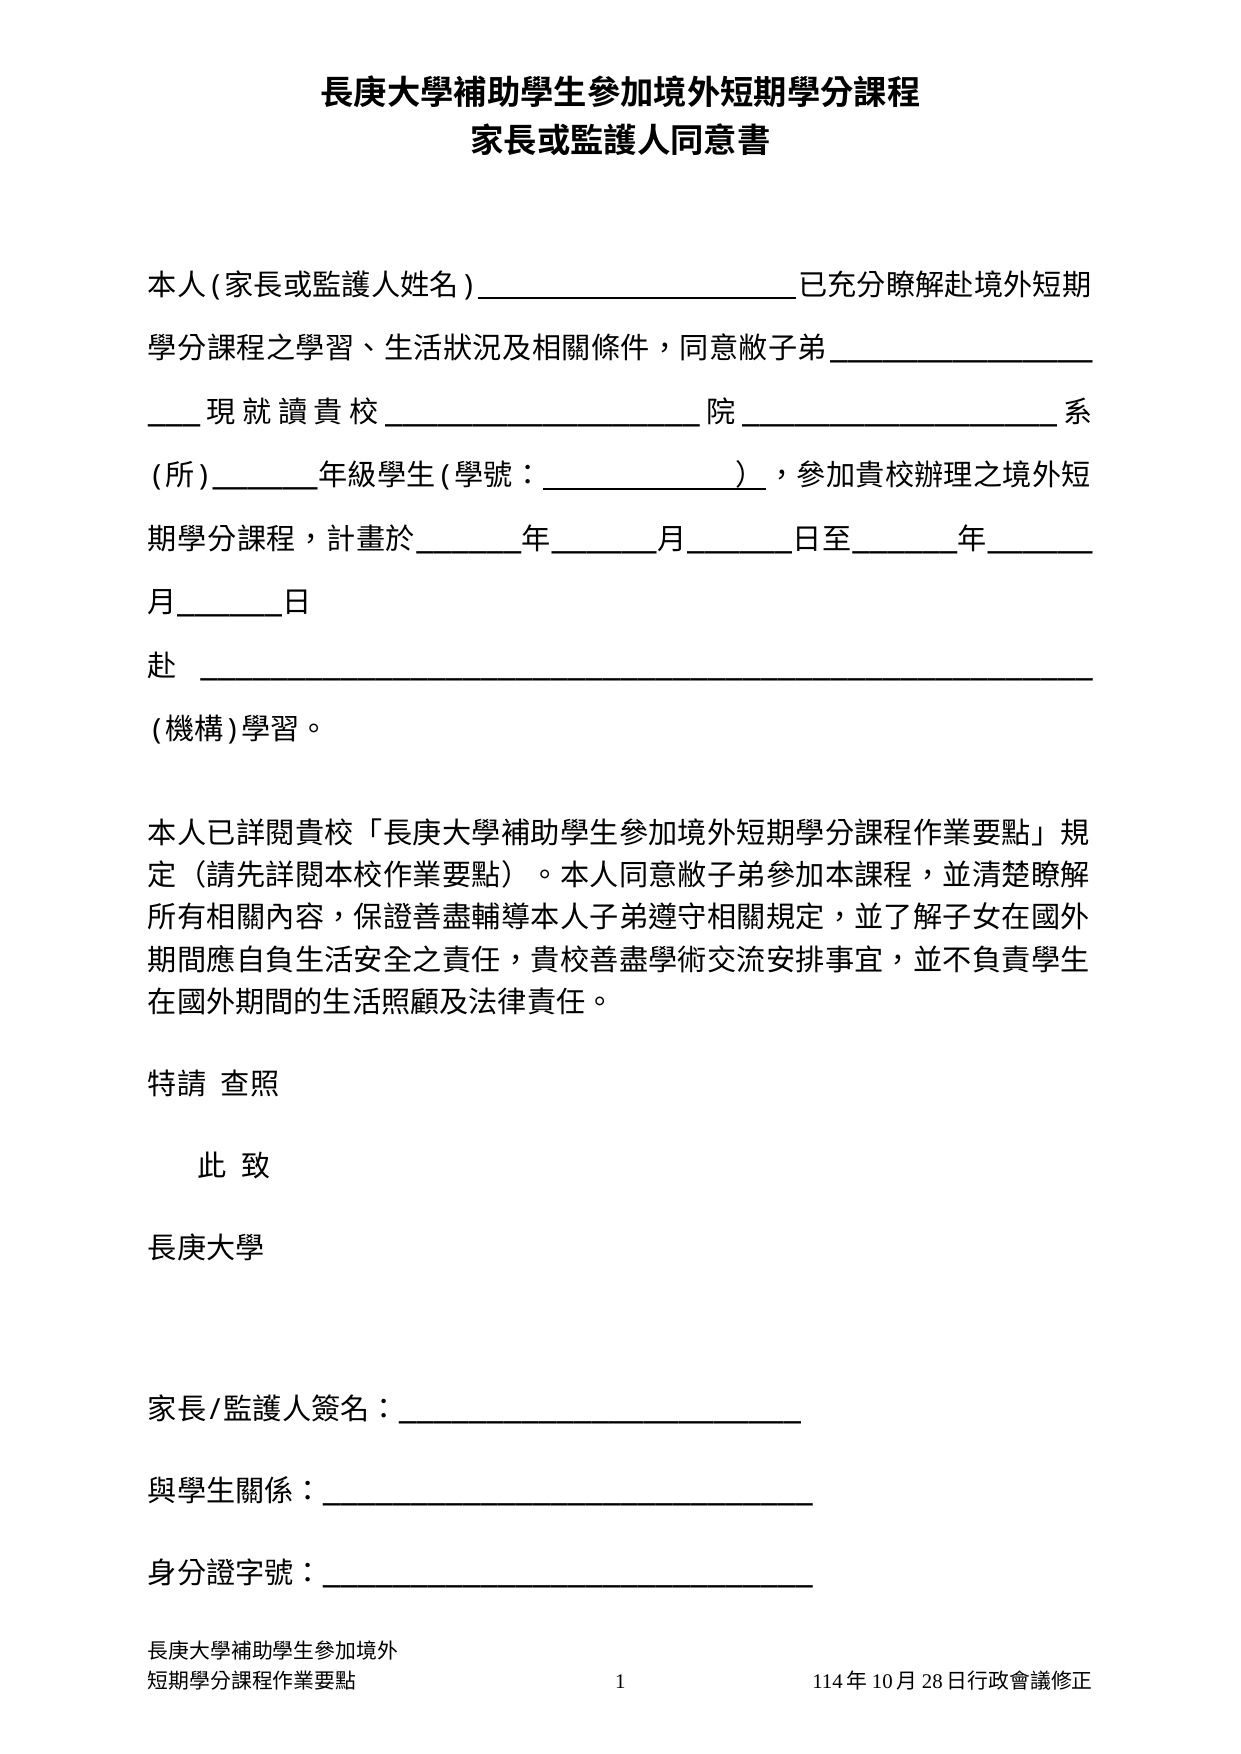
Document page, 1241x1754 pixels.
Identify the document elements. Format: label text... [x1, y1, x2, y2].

text 赴___________________________________________________ (機構)學習。 [148, 642, 1092, 748]
text 本人已詳閱貴校「長庚大學補助學生參加境外短期學分課程作業要點」規定（請先詳閱本校作業要點）。本人同意敝子弟參加本課程，並清楚瞭解所有相關內容，保證善盡輔導本人子弟遵守相關規定，並了解子女在國外期間應自負生活安全之責任，貴校善盡學術交流安排事宜，並不負責學生在國外期間的生活照顧及法律責任。 [148, 809, 1092, 1021]
text 本人(家長或監護人姓名) 已充分瞭解赴境外短期學分課程之學習、生活狀況及相關條件，同意敝子弟__________________現就讀貴校__________________院__________________系(所)______年級學生(學號： ），參加貴校辦理之境外短期學分課程，計畫於______年______月______日至______年______月______日 [148, 261, 1092, 621]
text 家長或監護人同意書 [148, 114, 1092, 162]
text 家長/監護人簽名：_______________________ [148, 1386, 1092, 1428]
text 特請 查照 [148, 1060, 1092, 1103]
text 此 致 [148, 1142, 1092, 1185]
text 長庚大學補助學生參加境外短期學分課程 [148, 66, 1092, 114]
text 與學生關係：____________________________ [148, 1468, 1092, 1510]
text 身分證字號：____________________________ [148, 1550, 1092, 1592]
text 長庚大學 [148, 1224, 1092, 1267]
